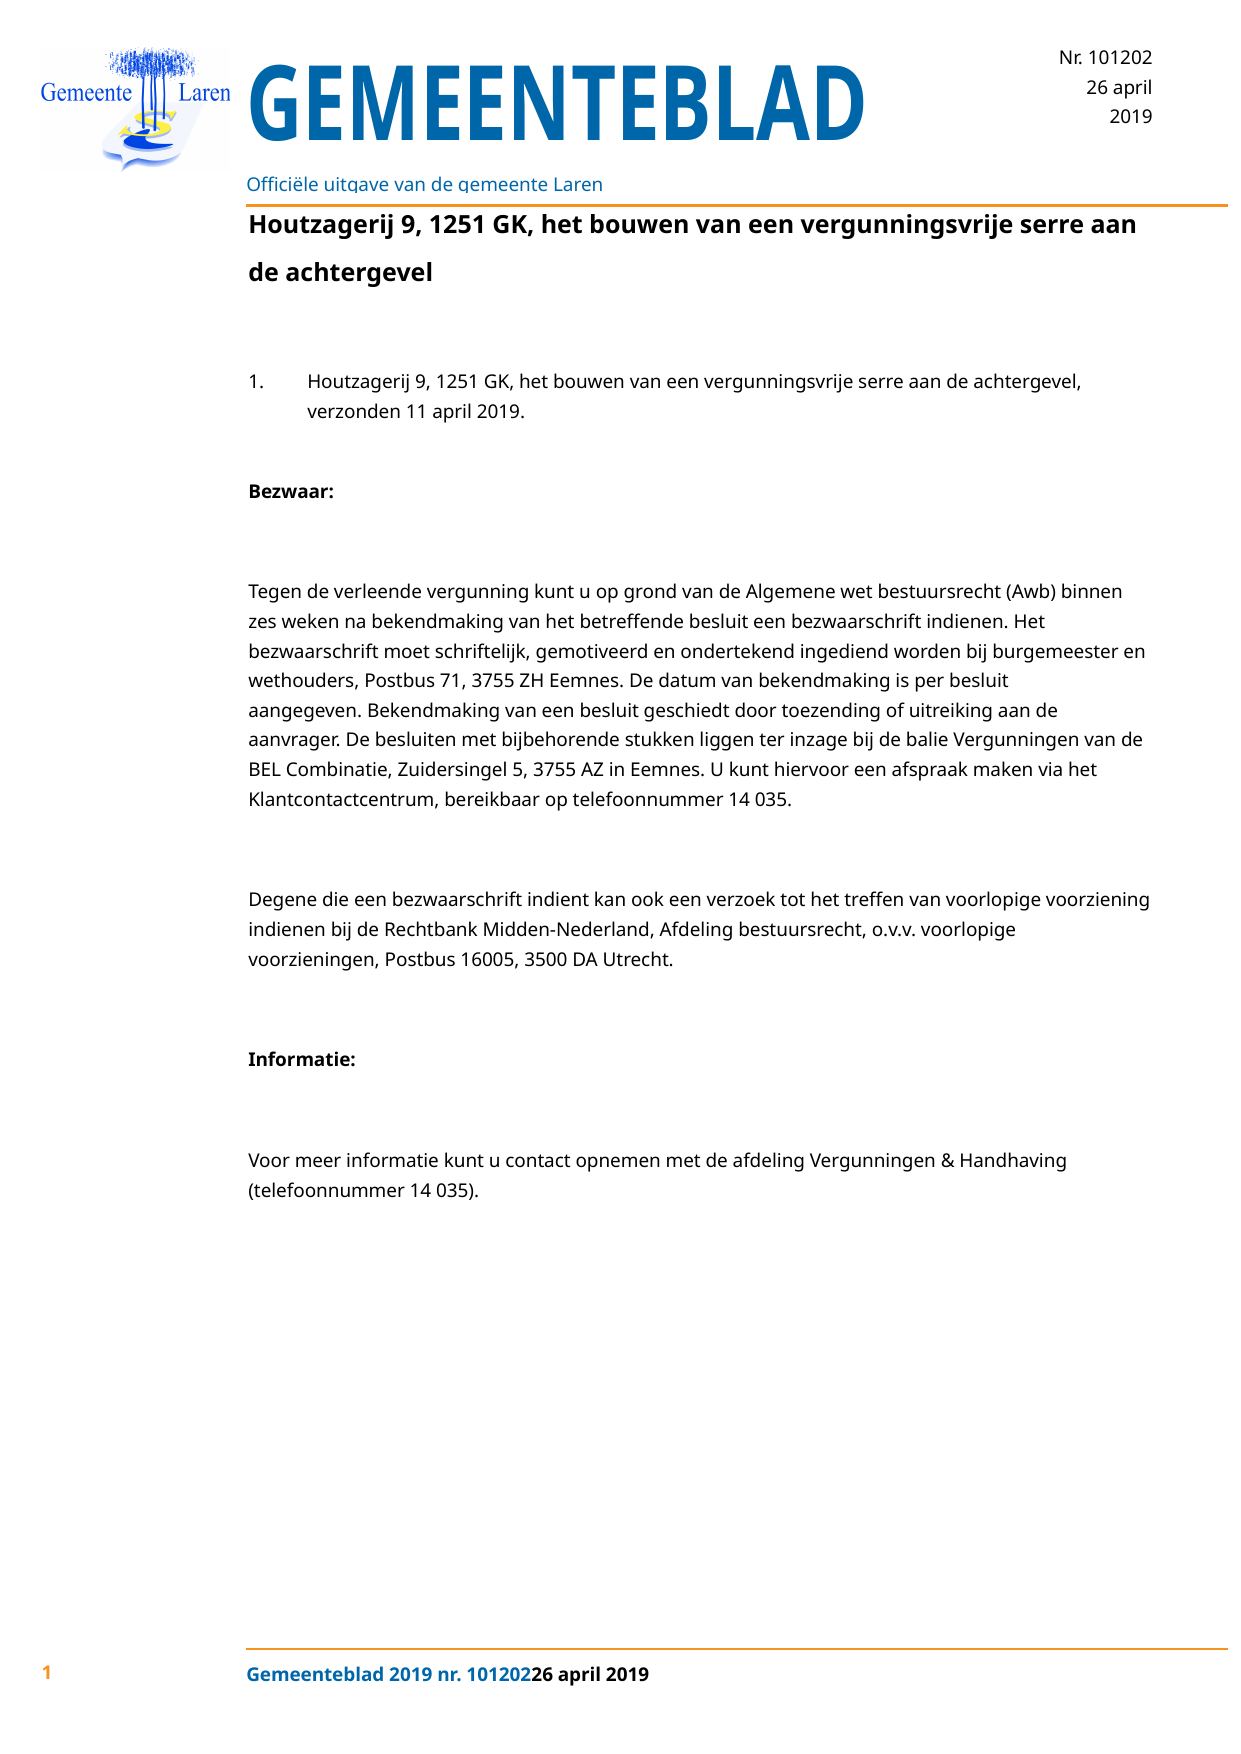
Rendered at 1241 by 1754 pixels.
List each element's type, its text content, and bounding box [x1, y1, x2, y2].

text Houtzagerij 9, 1251 GK, het bouwen van een vergunningsvrije serre aan de achtergevel [248, 207, 1152, 288]
text Tegen de verleende vergunning kunt u op grond van de Algemene wet bestuursrecht (Awb) binnen zes weken na bekendmaking van het betreffende besluit een bezwaarschrift indienen. Het bezwaarschrift moet schriftelijk, gemotiveerd en ondertekend ingediend worden bij burgemeester en wethouders, Postbus 71, 3755 ZH Eemnes. De datum van bekendmaking is per besluit aangegeven. Bekendmaking van een besluit geschiedt door toezending of uitreiking aan de aanvrager. De besluiten met bijbehorende stukken liggen ter inzage bij de balie Vergunningen van de BEL Combinatie, Zuidersingel 5, 3755 AZ in Eemnes. U kunt hiervoor een afspraak maken via het Klantcontactcentrum, bereikbaar op telefoonnummer 14 035. [248, 579, 1152, 812]
text Degene die een bezwaarschrift indient kan ook een verzoek tot het treffen van voorlopige voorziening indienen bij de Rechtbank Midden-Nederland, Afdeling bestuursrecht, o.v.v. voorlopige voorzieningen, Postbus 16005, 3500 DA Utrecht. [248, 887, 1152, 972]
picture [41, 47, 231, 172]
list Houtzagerij 9, 1251 GK, het bouwen van een vergunningsvrije serre aan de achtergevel, verzonden 11 april 2019. [248, 368, 1152, 424]
text Bezwaar: [248, 478, 1152, 504]
text Voor meer informatie kunt u contact opnemen met de afdeling Vergunningen & Handhaving (telefoonnummer 14 035). [248, 1147, 1152, 1203]
text Informatie: [248, 1047, 1152, 1072]
